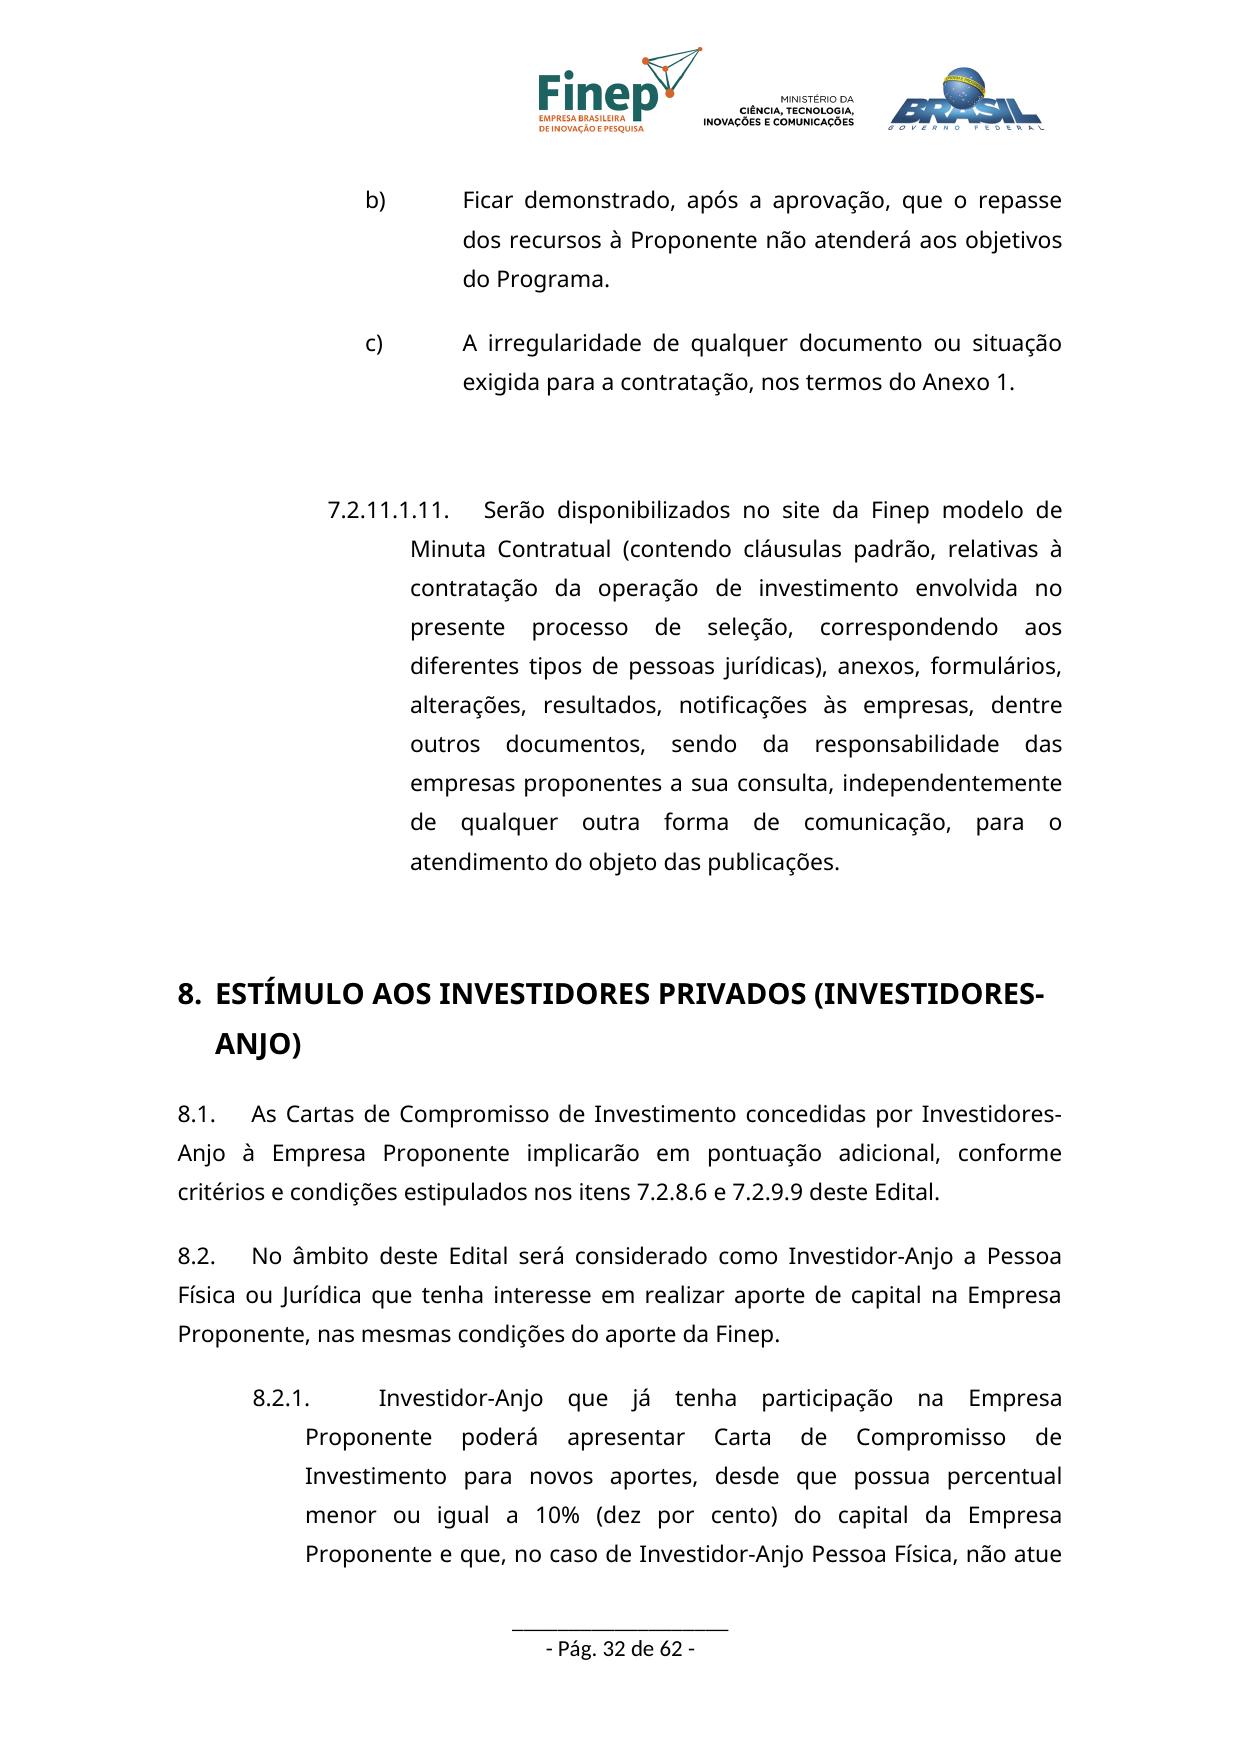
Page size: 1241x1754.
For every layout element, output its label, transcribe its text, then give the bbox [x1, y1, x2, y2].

list ESTÍMULO AOS INVESTIDORES PRIVADOS (INVESTIDORES-ANJO) [177, 973, 1063, 1063]
list Ficar demonstrado, após a aprovação, que o repasse dos recursos à Proponente não atenderá aos objetivos do Programa. [365, 184, 1063, 294]
list A irregularidade de qualquer documento ou situação exigida para a contratação, nos termos do Anexo 1. [365, 327, 1063, 397]
list Serão disponibilizados no site da Finep modelo de Minuta Contratual (contendo cláusulas padrão, relativas à contratação da operação de investimento envolvida no presente processo de seleção, correspondendo aos diferentes tipos de pessoas jurídicas), anexos, formulários, alterações, resultados, notificações às empresas, dentre outros documentos, sendo da responsabilidade das empresas proponentes a sua consulta, independentemente de qualquer outra forma de comunicação, para o atendimento do objeto das publicações. [327, 494, 1063, 877]
list As Cartas de Compromisso de Investimento concedidas por Investidores-Anjo à Empresa Proponente implicarão em pontuação adicional, conforme critérios e condições estipulados nos itens 7.2.8.6 e 7.2.9.9 deste Edital. [177, 1098, 1063, 1207]
list Investidor-Anjo que já tenha participação na Empresa Proponente poderá apresentar Carta de Compromisso de Investimento para novos aportes, desde que possua percentual menor ou igual a 10% (dez por cento) do capital da Empresa Proponente e que, no caso de Investidor-Anjo Pessoa Física, não atue [252, 1382, 1063, 1569]
list No âmbito deste Edital será considerado como Investidor-Anjo a Pessoa Física ou Jurídica que tenha interesse em realizar aporte de capital na Empresa Proponente, nas mesmas condições do aporte da Finep. [177, 1240, 1063, 1349]
